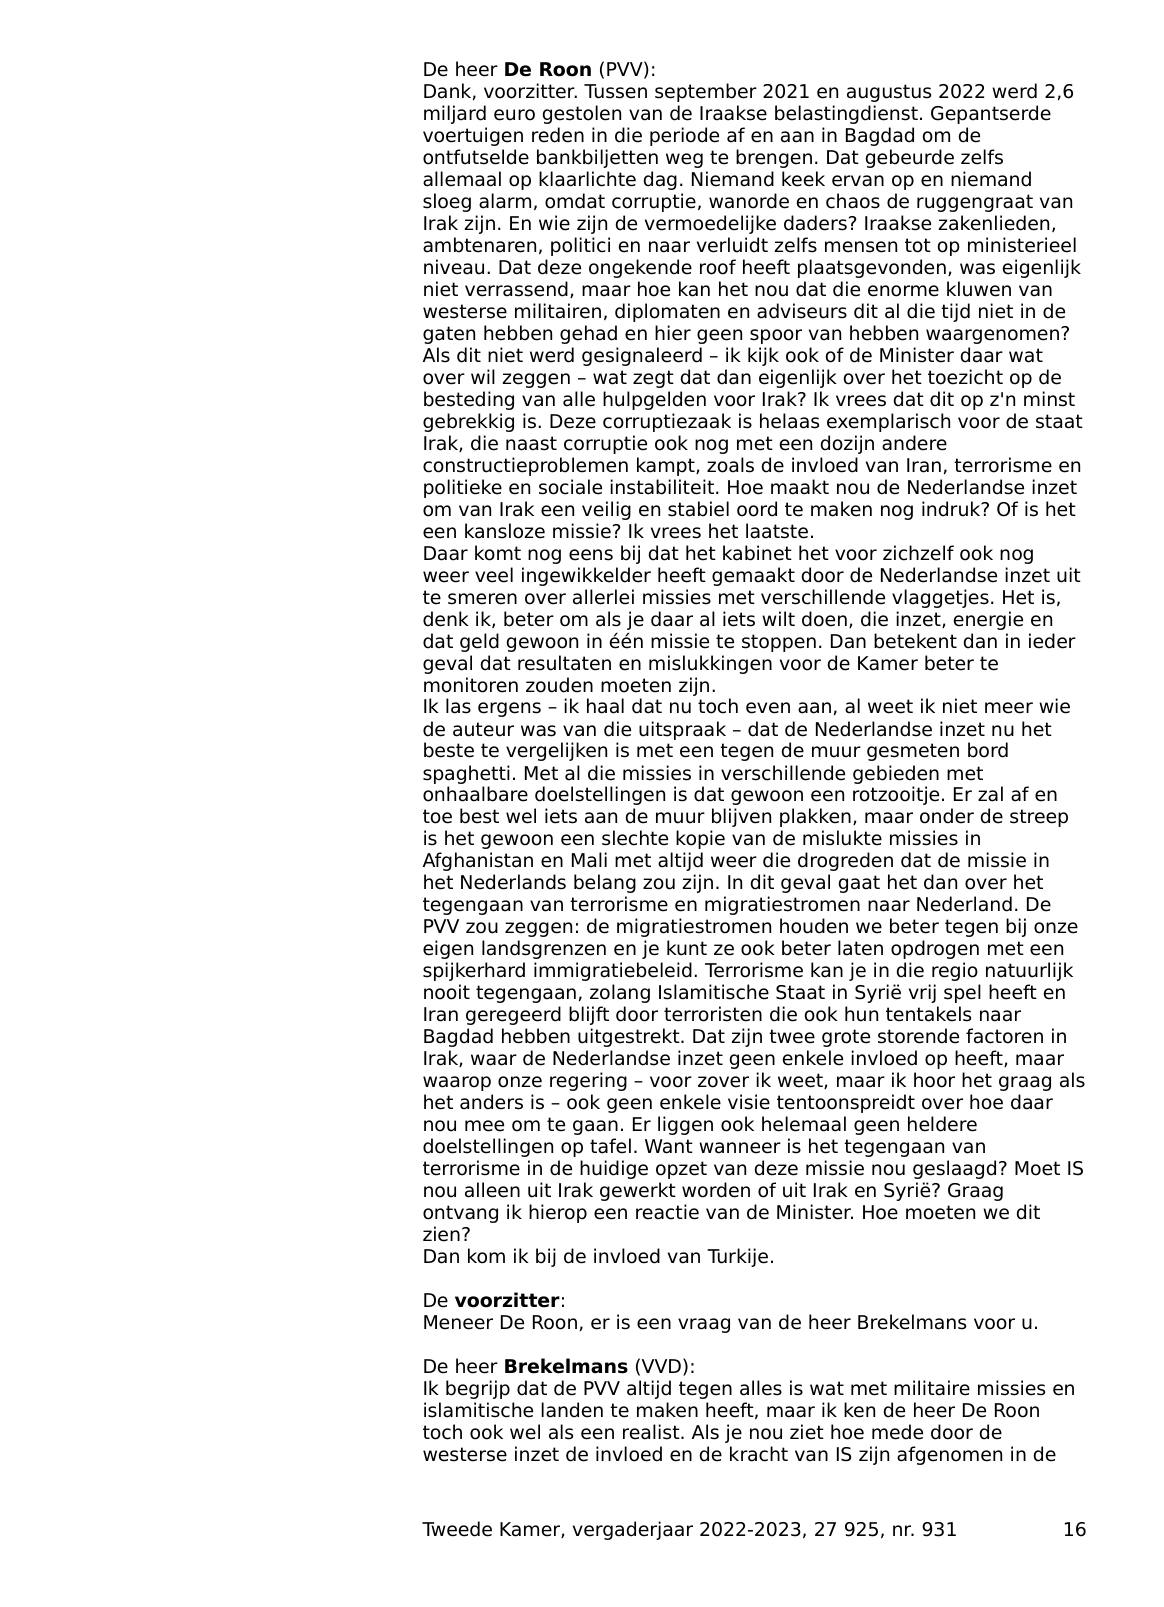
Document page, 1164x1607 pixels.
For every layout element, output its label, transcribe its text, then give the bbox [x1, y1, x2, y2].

text De voorzitter: [422, 1290, 1087, 1312]
text Daar komt nog eens bij dat het kabinet het voor zichzelf ook nog weer veel ingewikkelder heeft gemaakt door de Nederlandse inzet uit te smeren over allerlei missies met verschillende vlaggetjes. Het is, denk ik, beter om als je daar al iets wilt doen, die inzet, energie en dat geld gewoon in één missie te stoppen. Dan betekent dan in ieder geval dat resultaten en mislukkingen voor de Kamer beter te monitoren zouden moeten zijn. [422, 543, 1087, 696]
text Meneer De Roon, er is een vraag van de heer Brekelmans voor u. [422, 1312, 1087, 1334]
text Dan kom ik bij de invloed van Turkije. [422, 1246, 1087, 1268]
text De heer De Roon (PVV): [422, 59, 1087, 81]
text Ik las ergens – ik haal dat nu toch even aan, al weet ik niet meer wie de auteur was van die uitspraak – dat de Nederlandse inzet nu het beste te vergelijken is met een tegen de muur gesmeten bord spaghetti. Met al die missies in verschillende gebieden met onhaalbare doelstellingen is dat gewoon een rotzooitje. Er zal af en toe best wel iets aan de muur blijven plakken, maar onder de streep is het gewoon een slechte kopie van de mislukte missies in Afghanistan en Mali met altijd weer die drogreden dat de missie in het Nederlands belang zou zijn. In dit geval gaat het dan over het tegengaan van terrorisme en migratiestromen naar Nederland. De PVV zou zeggen: de migratiestromen houden we beter tegen bij onze eigen landsgrenzen en je kunt ze ook beter laten opdrogen met een spijkerhard immigratiebeleid. Terrorisme kan je in die regio natuurlijk nooit tegengaan, zolang Islamitische Staat in Syrië vrij spel heeft en Iran geregeerd blijft door terroristen die ook hun tentakels naar Bagdad hebben uitgestrekt. Dat zijn twee grote storende factoren in Irak, waar de Nederlandse inzet geen enkele invloed op heeft, maar waarop onze regering – voor zover ik weet, maar ik hoor het graag als het anders is – ook geen enkele visie tentoonspreidt over hoe daar nou mee om te gaan. Er liggen ook helemaal geen heldere doelstellingen op tafel. Want wanneer is het tegengaan van terrorisme in de huidige opzet van deze missie nou geslaagd? Moet IS nou alleen uit Irak gewerkt worden of uit Irak en Syrië? Graag ontvang ik hierop een reactie van de Minister. Hoe moeten we dit zien? [422, 696, 1087, 1246]
text De heer Brekelmans (VVD): [422, 1356, 1087, 1378]
text Dank, voorzitter. Tussen september 2021 en augustus 2022 werd 2,6 miljard euro gestolen van de Iraakse belastingdienst. Gepantserde voertuigen reden in die periode af en aan in Bagdad om de ontfutselde bankbiljetten weg te brengen. Dat gebeurde zelfs allemaal op klaarlichte dag. Niemand keek ervan op en niemand sloeg alarm, omdat corruptie, wanorde en chaos de ruggengraat van Irak zijn. En wie zijn de vermoedelijke daders? Iraakse zakenlieden, ambtenaren, politici en naar verluidt zelfs mensen tot op ministerieel niveau. Dat deze ongekende roof heeft plaatsgevonden, was eigenlijk niet verrassend, maar hoe kan het nou dat die enorme kluwen van westerse militairen, diplomaten en adviseurs dit al die tijd niet in de gaten hebben gehad en hier geen spoor van hebben waargenomen? Als dit niet werd gesignaleerd – ik kijk ook of de Minister daar wat over wil zeggen – wat zegt dat dan eigenlijk over het toezicht op de besteding van alle hulpgelden voor Irak? Ik vrees dat dit op z'n minst gebrekkig is. Deze corruptiezaak is helaas exemplarisch voor de staat Irak, die naast corruptie ook nog met een dozijn andere constructieproblemen kampt, zoals de invloed van Iran, terrorisme en politieke en sociale instabiliteit. Hoe maakt nou de Nederlandse inzet om van Irak een veilig en stabiel oord te maken nog indruk? Of is het een kansloze missie? Ik vrees het laatste. [422, 81, 1087, 543]
text Ik begrijp dat de PVV altijd tegen alles is wat met militaire missies en islamitische landen te maken heeft, maar ik ken de heer De Roon toch ook wel als een realist. Als je nou ziet hoe mede door de westerse inzet de invloed en de kracht van IS zijn afgenomen in de [422, 1378, 1087, 1466]
